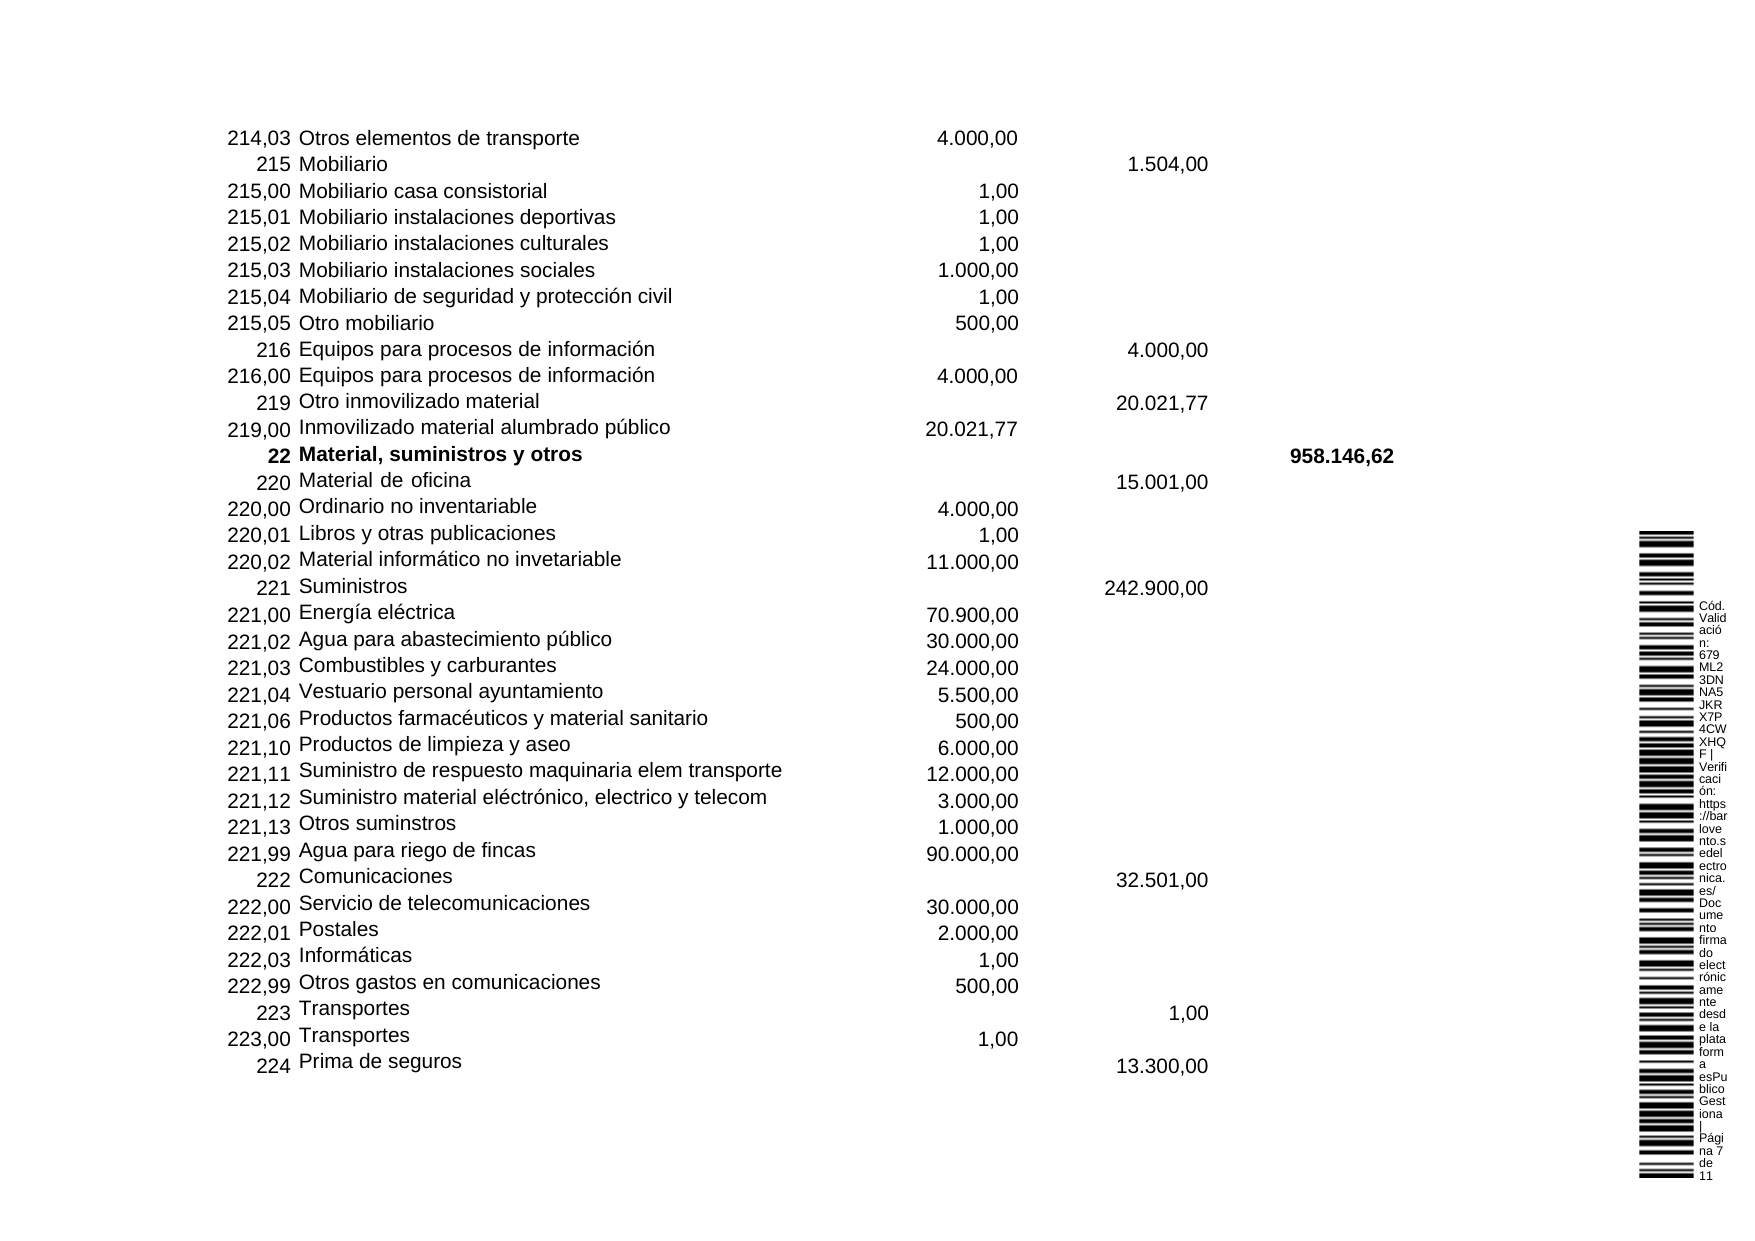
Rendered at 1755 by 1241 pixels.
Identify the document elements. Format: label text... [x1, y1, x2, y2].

text 222 [224, 868, 291, 892]
text 4.000,00 [937, 126, 1020, 149]
text 221,02 [224, 629, 291, 653]
text Material informático no invetariable Suministros [299, 547, 624, 597]
text 24.000,00 [923, 656, 1019, 680]
text 224 [224, 1054, 291, 1078]
text Productos farmacéuticos y material sanitario Productos de limpieza y aseo [299, 706, 711, 756]
text Otros elementos de transporte Mobiliario [299, 126, 582, 176]
text 20.021,77 [925, 417, 1020, 441]
text 222,99 [224, 974, 291, 998]
text 3.000,00 [923, 788, 1018, 812]
text 216,00 [224, 364, 291, 388]
text 215 [224, 152, 291, 176]
text 958.146,62 [1290, 444, 1397, 468]
text 220,01 [224, 523, 291, 547]
text 1,00 [923, 947, 1019, 971]
text 221,04 [224, 683, 291, 707]
text 15.001,00 [1116, 470, 1211, 494]
text 221,13 [224, 815, 291, 839]
text 222,01 [224, 921, 291, 945]
text 221,03 [224, 656, 291, 680]
text 1.000,00 [935, 258, 1019, 282]
text 1,00 [935, 285, 1019, 309]
text 5.500,00 [923, 683, 1018, 707]
text 221 [224, 576, 291, 600]
text 4.000,00 [923, 497, 1018, 521]
text 220,02 [224, 550, 291, 574]
text 2.000,00 [923, 921, 1018, 945]
text 221,99 [224, 842, 291, 866]
text Agua para abastecimiento público Combustibles y carburantes Vestuario personal ayuntamiento [299, 627, 615, 703]
text 30.000,00 [923, 629, 1019, 653]
text 70.900,00 [923, 603, 1019, 627]
text 90.000,00 [923, 841, 1019, 865]
text 4.000,00 [937, 364, 1020, 388]
text 1,00 [935, 205, 1019, 229]
text 500,00 [923, 974, 1019, 998]
text 1,00 [978, 1027, 1020, 1051]
text 500,00 [935, 311, 1019, 335]
text 219,00 [224, 417, 291, 441]
text 4.000,00 [1127, 338, 1211, 362]
text 32.501,00 [1116, 868, 1211, 892]
text 215,01 [224, 205, 291, 229]
text Mobiliario de seguridad y protección civil Otro mobiliario [299, 284, 675, 334]
text 222,00 [224, 895, 291, 919]
text 13.300,00 [1116, 1053, 1211, 1077]
text 30.000,00 [923, 894, 1019, 918]
text Equipos para procesos de información Equipos para procesos de información Otro inmovilizado material [299, 337, 656, 413]
text 215,00 [224, 178, 291, 202]
text 1,00 [935, 232, 1019, 256]
text 1.000,00 [923, 815, 1018, 839]
text 221,06 [224, 709, 291, 733]
text 221,12 [224, 789, 291, 813]
text Servicio de telecomunicaciones Postales [299, 890, 593, 941]
text Suministro de respuesto maquinaria elem transporte Suministro material eléctrónico, electrico y telecom Otros suminstros [299, 758, 785, 835]
text 1,00 [1168, 1001, 1211, 1024]
text 12.000,00 [923, 762, 1019, 786]
text 220 [224, 470, 291, 494]
text Inmovilizado material alumbrado público [299, 416, 786, 439]
text Material, suministros y otros [299, 442, 786, 466]
text 1,00 [935, 178, 1019, 202]
text 6.000,00 [923, 736, 1018, 759]
text 22 [224, 444, 291, 468]
text 221,00 [224, 603, 291, 627]
text Energía eléctrica [299, 600, 786, 624]
text 223,00 [224, 1027, 291, 1051]
text 1,00 [923, 523, 1019, 547]
text 216 [224, 338, 291, 362]
text Mobiliario casa consistorial Mobiliario instalaciones deportivas Mobiliario instalaciones culturales Mobiliario instalaciones sociales [299, 178, 618, 282]
text Transportes Prima de seguros [299, 1023, 463, 1073]
text Agua para riego de fincas Comunicaciones [299, 837, 538, 888]
text 219 [224, 391, 291, 415]
text 500,00 [923, 709, 1019, 733]
text 215,03 [224, 258, 291, 282]
text 20.021,77 [1116, 391, 1211, 415]
text 220,00 [224, 497, 291, 521]
text 223 [224, 1001, 291, 1025]
text Otros gastos en comunicaciones Transportes [299, 970, 603, 1020]
text 222,03 [224, 948, 291, 972]
text 11.000,00 [923, 550, 1019, 574]
text 242.900,00 [1104, 576, 1211, 600]
text 221,11 [224, 762, 291, 786]
text 221,10 [224, 736, 291, 759]
text Informáticas [299, 943, 786, 967]
text 215,02 [224, 232, 291, 256]
text 215,05 [224, 311, 291, 335]
text Material de oficina Ordinario no inventariable Libros y otras publicaciones [299, 468, 557, 545]
text 1.504,00 [1127, 152, 1211, 176]
text 215,04 [224, 285, 291, 309]
text 214,03 [224, 126, 291, 149]
text Cód. Validación: 679ML23DNNA5JKRX7P4CWXHQF | Verificación: https://barlovento.sedelectronica.es/ Documento firmado electrónicamente desde la plataforma esPublico Gestiona | Página 7 de 11 [1699, 600, 1727, 1180]
